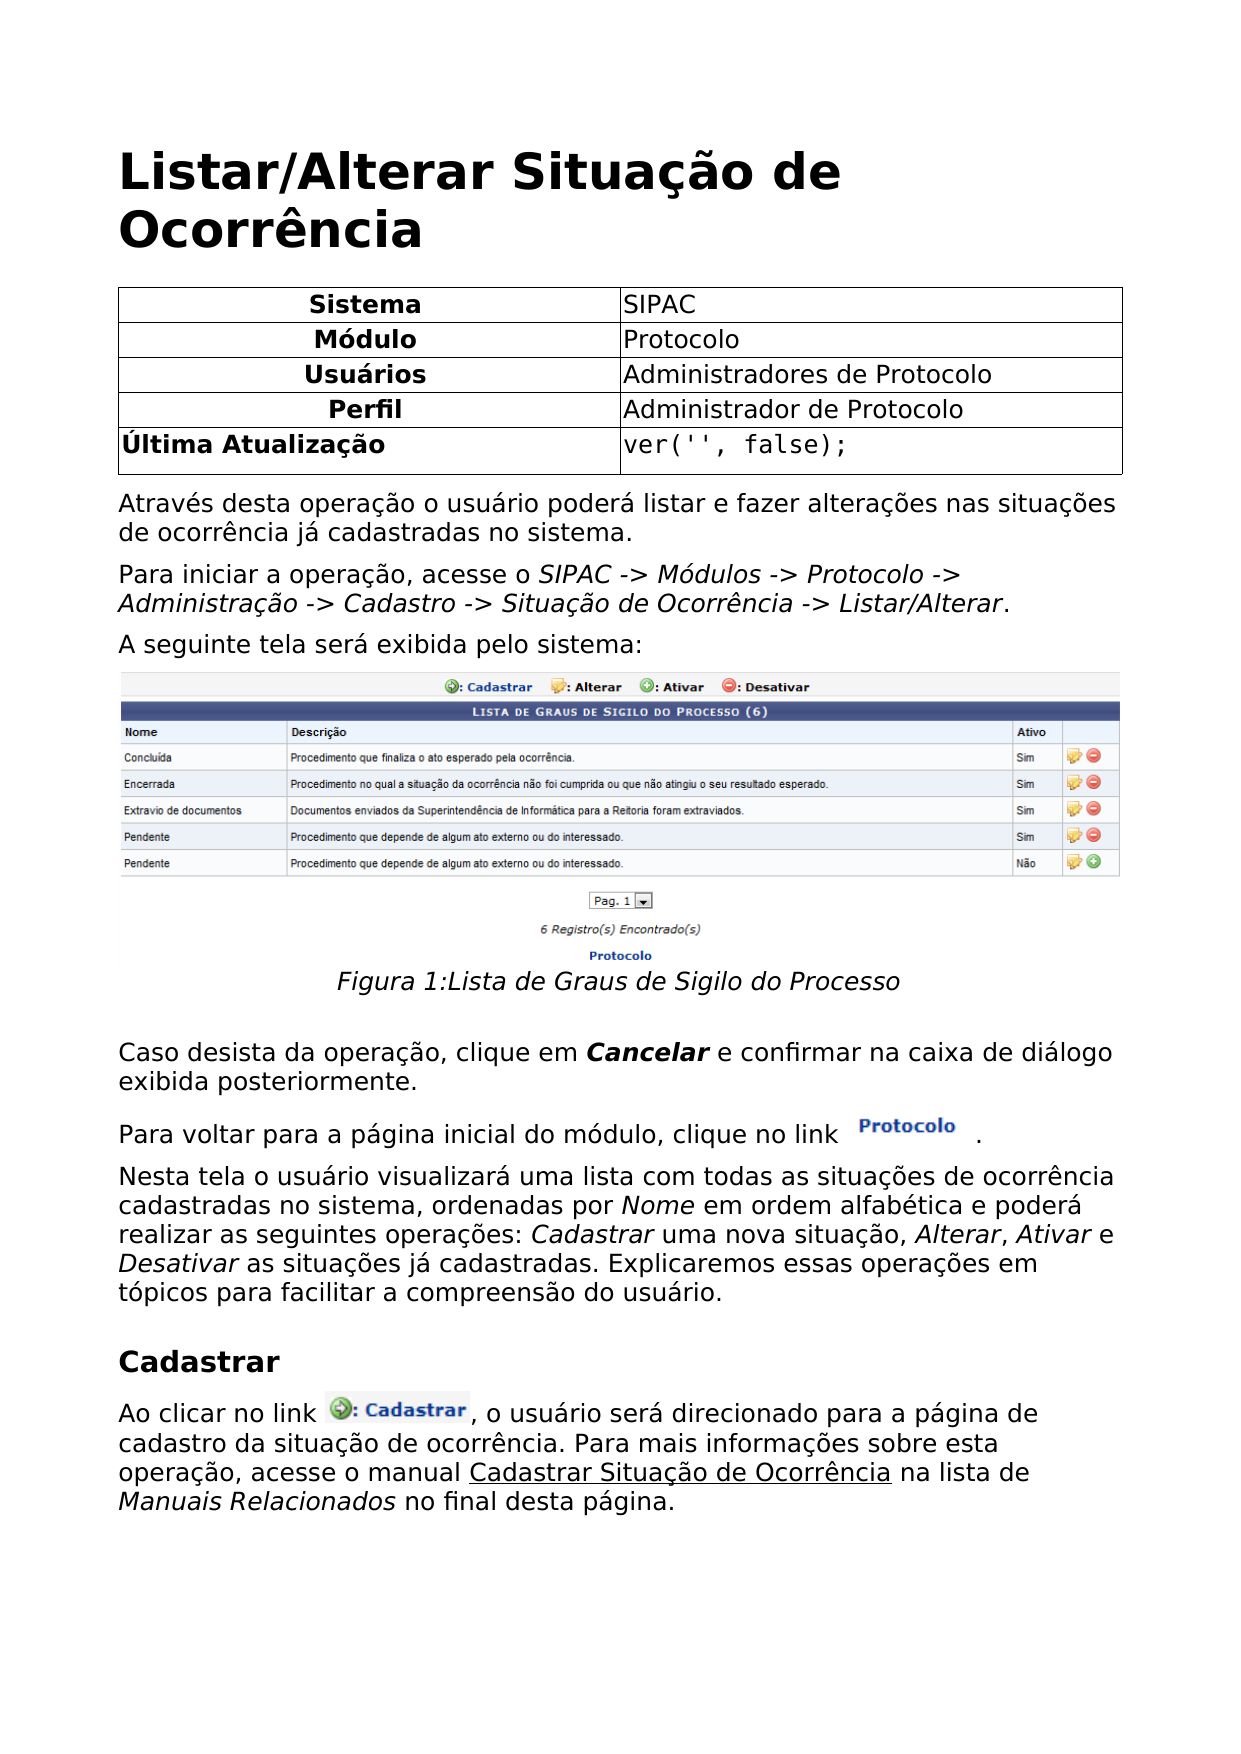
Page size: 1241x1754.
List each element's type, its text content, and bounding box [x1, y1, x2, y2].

text Através desta operação o usuário poderá listar e fazer alterações nas situações de ocorrência já cadastradas no sistema. [118, 489, 1122, 547]
table_header SIPAC [621, 288, 1122, 322]
text Para iniciar a operação, acesse o SIPAC -> Módulos -> Protocolo -> Administração -> Cadastro -> Situação de Ocorrência -> Listar/Alterar. [118, 560, 1122, 618]
table_cell Administradores de Protocolo [621, 358, 1122, 392]
table_cell ver('', false); [621, 428, 1122, 474]
text Caso desista da operação, clique em Cancelar e confirmar na caixa de diálogo exibida posteriormente. [118, 1038, 1122, 1097]
table_cell Perfil [119, 393, 620, 427]
table_cell Última Atualização [119, 428, 620, 474]
table_cell Usuários [119, 358, 620, 392]
subtitle Cadastrar [118, 1345, 1122, 1379]
table_header Sistema [119, 288, 620, 322]
picture [846, 1109, 975, 1144]
text Figura 1:Lista de Graus de Sigilo do Processo [118, 968, 1122, 997]
text Para voltar para a página inicial do módulo, clique no link . [118, 1109, 1122, 1149]
text Ao clicar no link , o usuário será direcionado para a página de cadastro da situação de ocorrência. Para mais informações sobre esta operação, acesse o manual Cadastrar Situação de Ocorrência na lista de Manuais Relacionados no final desta página. [118, 1392, 1122, 1516]
table_cell Administrador de Protocolo [621, 393, 1122, 427]
text A seguinte tela será exibida pelo sistema: [118, 631, 1122, 660]
picture [324, 1391, 471, 1423]
table_cell Protocolo [621, 323, 1122, 357]
picture [118, 672, 1123, 968]
table_cell Módulo [119, 323, 620, 357]
text Nesta tela o usuário visualizará uma lista com todas as situações de ocorrência cadastradas no sistema, ordenadas por Nome em ordem alfabética e poderá realizar as seguintes operações: Cadastrar uma nova situação, Alterar, Ativar e Desativar as situações já cadastradas. Explicaremos essas operações em tópicos para facilitar a compreensão do usuário. [118, 1162, 1122, 1308]
subtitle Listar/Alterar Situação de Ocorrência [118, 143, 1122, 259]
